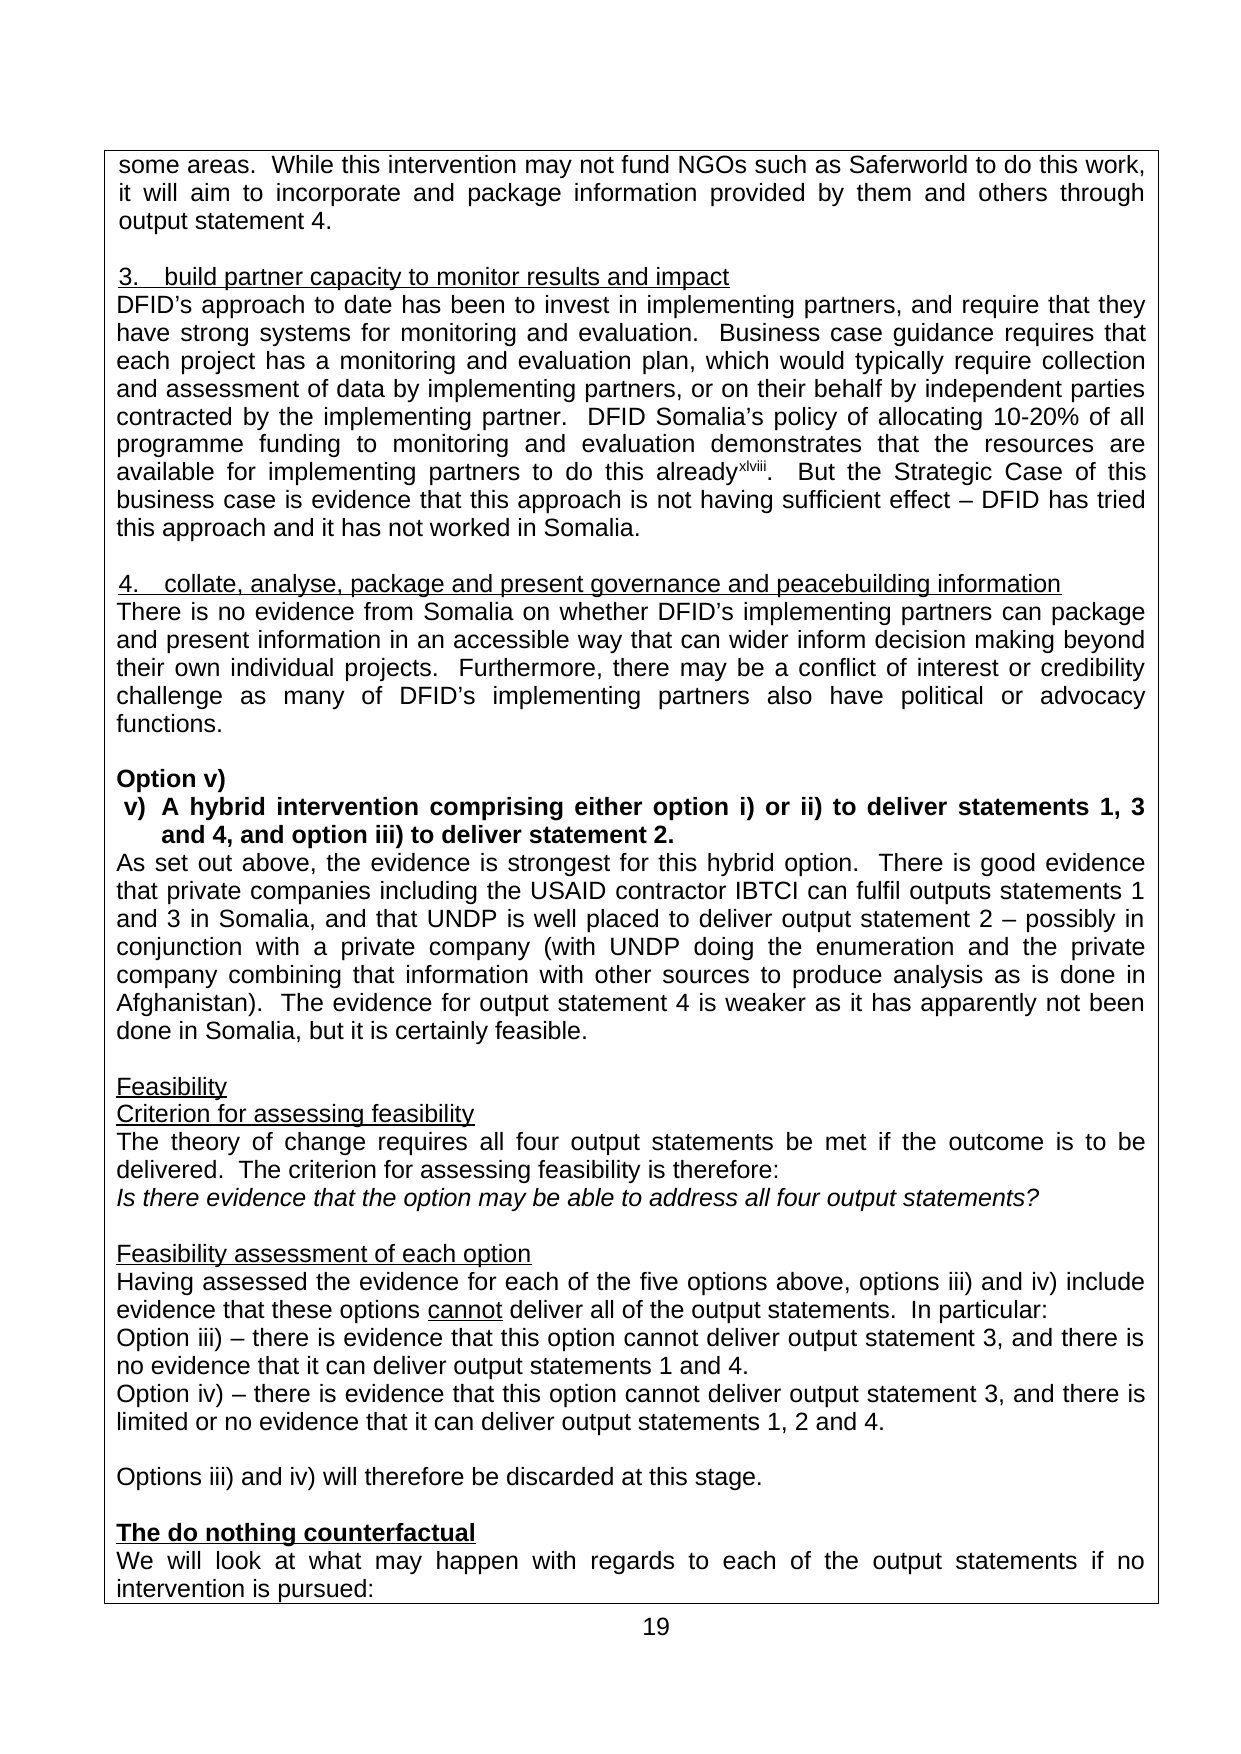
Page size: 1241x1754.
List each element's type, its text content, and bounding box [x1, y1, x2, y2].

table_header A. What are the feasible options that address the need set out in the Strategic case? The need set out in the strategic case is summarised in the following four statements for DFID’s governance and peacebuilding programmes: to verify results reported by partners to collect data to determine baselines, results and impacts of interventions to build partner capacity to monitor results and impact to collate, analyse, package and present governance and peacebuilding information These form the basis of outputs for the final intervention, and will be considered output statements for the purpose of this appraisal. The outcome statement is: Better monitoring, evaluation and evidence for DFID-funded governance and peacebuilding programmes in Somalia The impact statement is: More effective DFID Somalia policy and programmes This business case appraises five possible interventions for how they would address each of the four output statements, the outcome statement and the impact statement, and determine which would deliver best value for money. The options to be appraised are: Co-finance and expand the existing USAID Monitoring and Evaluation Somalia (MEPS) programme, implemented by US consultancy firm IBTCI. Tender a contract for a company to deliver the services required. Finance and expand the existing UNDP Monitoring and Assessment Toolkit, and support other UN data collection exercises. Provide additional, direct finance to existing and new implementing partners to increase their own monitoring and evaluation capacity and build it into their programmes. A hybrid intervention comprising either option i) or ii) to deliver output statements 1, 3 and 4, and option iii) to deliver statement 2. Options i) and ii), and consequentially elements of option v), are similar in many respects except for differences in procurement, DFID control over the intervention, and the level of donor harmonisation. Options i) and ii) will therefore be appraised together except for these three issues. The appraisal of option v) will draw on this and on the appraisal of option iii). Theory of change for intervention (including assumptions), and process through which outputs would be converted to expected outcome and impact (including theoretical foundations) The theories of change for each of the options are similar. Figure i) shows the project cycle and how various data about Somalia and donor-funded programmes there feed into and inform all parts of the project cycle. Data from the field in Somalia is essential to: Identify a problem, evince it, and describe what success or progress would like for an intervention that aims to address this problem. Design an intervention, appraise design options and make evidence-based choices. Assess implementation of an intervention; know whether it is happening and what results it is delivering. Determine what impact an intervention has, and identify lessons to inform adaptation of the intervention or design of new interventions. Figure i) Project Cycle Management – How Data About Somalia Should be Used However, as illustrated in figure ii), the four challenges identified in the output statements: inability to verify results reported by partners; insufficient data to determine baselines, results and impacts of interventions insufficient partner capacity to monitor results; inability to collate, analyse, package and present governance and peacebuilding information are hindering effective project and programme management and thereby decreasing the impact of DFID and other donor-funded programmes in Somalia. A fifth challenge is also hindering progress insufficient reliable, accurate, timely and appropriate data to ensure the quality and utility of evaluations Figure ii) Project Cycle Management – Effect of the four lacking statements The theory of change is that by tackling the four challenges identified in the output statements, DFID governance and peacebuilding programme teams would have the information available to answer the questions in figure i) (What is the problem? What would success look like? Are project design choices evidence-based and suitable? Is implementation happening as intended? What impact is the project having?). The theory of change is completed by the four following assumptions: DFID governance and peace building programme teams use the information about Somalia made available to them to inform programme identification, design, implementation and evaluation. Within this is a further assumption that the information gleaned about Somalia by the intervention meets programme teams’ requirements. DFID’s governance and peace building programmes in Somalia are adaptable and able to respond to emerging data, results and changing circumstances on the ground that come to light inter alia as a result of this intervention. Governance and peace building Programmes that are based on better evidence, that are monitored better and that are evaluated better deliver better outcomes. DFID programmes will be rigorously evaluated and include mechanisms to collect reliable, accurate, timely and appropriate data to ensure the quality and utility of evaluations (the fifth challenge in figure ii)). The theoretical basis of this theory comes from DFID’s programme management guidance: ”Regular and effective monitoring, reviewing and lesson learning are key to how DFID measures the performance of its aid programme and demonstrates Value for Money (VfM). Monitoring and reviewing provide a means of ensuring that important practical lessons are captured from current operational projects so that these can be applied and shared across DFID for future project management. This will ensure continuous learning and quality control for DFID, partners and other donors both during the implementation of specific projects and in the design and development of new initiatives.” A similar basis is used by other government departments, such as the MOD. The key to converting the outputs of the intervention into the outcome and impact is in how the information is used by the DFID team and implementing partners. If the data is ignored, is used selectively to confirm previously-held viewpoints, or is used slowly, then it will be very unlikely that it delivers the desired outcome and impact. Instead, DFID programmes must be adaptable to emerging information, the programme teams must be prepared to have their assumptions and prejudices challenged and changed, and they must be able to react quickly. This will be a major challenge for the DFID team. To meet this challenge, the DFID Governance and Peacebuilding team has given the commitment that it and its programmes will be flexible and will use the available information. We will establish a DFID Somalia Monitoring Programme Steering Team, which will include staff from the Governance and Peacebuilding team, to oversee this information (more on that in the Management Case). We will incorporate monitoring, evaluation and evidence agenda items into the quarterly DFID Somalia Governance and Peacebuilding pillar reviews to create a regular forum to hold the Governance and Peacebuilding team to account for their use of the information provided by this intervention. The Governance and Peacebuilding team will also look to design new programmes with ‘learning breaks’ at which points there will be genuine opportunities to shift focus and resources towards well-performing programmes and areas, and away from poorly-performing ones. Output 4 is also intended to help meet this challenge, by packaging and presenting the information gleaned from the other outputs and elsewhere in a way that is accessible and useable by the DFID team and others. Evidence that this intervention can deliver the Outcome and Impact statements There is some evidence that evaluation can result in redesign or adaptation of programmes to deliver better results: 1.) Impact evaluation of NORAD's farm input subsidy programme (coupons to farmers to obtain cheap fertiliser and seeds) in Malawi in 2010 established that the programme had significant problems in targeting and leakages. Households headed by females were less likely to gain access to the subsidy, while fewer coupons reached the households than intended due to leakages from the administrative system to an illegal market. As a result of the impact evaluation, adjustments were made to the farm input subsidy programme to reduce leakage and improve targeting. 2.) An impact evaluation by Kremer and Miguel in 1998 showed that de-worming was one of the most cost-effective ways to increase school participation in Kenya. Since then, a global de-worming project has been launched in 26 countries. Furthermore, DFID facilitated an evidence session where the State Government of Bihar in India was presented with the evidence of impact of de-worming children. The Bihar government scaled up the programme in the state and by March 2011, it had reached 17 million children. It is estimated that for every USD100 spent on this programme, additional 13.9 school years are gained (Baird et al 2004, Kremer & Miguel 2004). 3.) An impact evaluation of DFID Zambia’s social cash transfer programme showed that improved targeting of poor households through categorical (households with children under the age of five) and geographical methods was more effective than original plan to target all labour constrained households. This led to more effective programming and an acceptance from the Government, whose mandate has been to focus on the poorest, that the programme was indeed efficient and effective and reached the poorest. However, the evidence that better evaluation and evidence delivers better results is far from conclusive. A World Bank Independent Evaluation Group assessment of nutrition impact evaluations found that “Impact evaluations in two of the eight countries plausibly had an impact on policy”. Similarly, the Abdul Latif Jameel Poverty Action Lab (J-PAL) has found that of the 317 impact evaluations in its database, as of 5 March 2012, just 5 had resulted in project scale ups. The evidence therefore suggests that it is possible for evaluations to have an impact on policy and programmes, and improve their effectiveness in some contexts, but we have found no evidence for this in fragile states, and none in Somalia. Furthermore, we have found no evidence that better monitored projects produce better outcomes. In order to identify evidence of whether any of the proposed options can deliver the outcome statement, the business case considers whether there is evidence that they can deliver the output statements. Overall therefore, the evidence that the outcome of this intervention will lead to the impact is limited. As set out above, significant effort will be required to ensure that DFID Somalia Governance and Peacebuilding programmes are designed to allow them to adapt to emerging data and information about their implementation and impact on the ground, and that programme managers take account of that data and information and are prepared to make those adaptations. Options i) and ii) Co-finance and expand the existing USAID Monitoring and Evaluation Somalia (MEPS) programme, implemented by US consultancy firm IBTCI. Tender a contract for a company to deliver the services required. verify results reported by partners The USAID MEPS programme is designed to verify results reported by implementing partners. The implementing partner, IBTCI, has a clear methodology and strong systems for doing this, and has begun to do so in Somalia. IBTCI is also successfully performing the same function for USAID in Yemen. Similarly in Afghanistan, the World Bank has contracted third-party M&E to verify implementation of the Afghanistan Reconstruction Trust Fund. There is good evidence therefore that at least one company (IBTCI) is able to fill this role in Somalia, and there is also evidence from Afghanistan that other companies would also likely be in a position to bid for such work in Somalia should we put it to tender. collect data to determine baselines, results and impacts of interventions In Afghanistan DFID has contracted a company to deliver the Helmand Monitoring and Evaluation Programme. This is being implemented successfully to provide baselines and measure progress of the Helmand Plan and is evidence that it is possible to fulfil this role in fragile states. IBTCI is also attempting to fulfil this role for USAID in Somalia by conducting a perception survey in several districts. At time of writing, this appears to have been unsuccessful, though that has not been formally confirmed. Other companies are fulfilling similar functions in Somalia – Bell Pottinger and Albany Associates have successfully conducted three comprehensive opinion polls in Mogadishu, and Opinion Research Business has also conducted a poll in Hargeisa and plans to repeat the exercise in Somaliland. However, these have been limited to one location – there is no evidence that any company has the capacity to conduct surveys nationwide across Somalia, though the capability required to do this is similar to that required for outputs 1. and 4. so it is possible that some companies may be able to deliver this. build partner capacity to monitor results and impact This requires workshops, training and technical guidance to implementing partners – particularly NGOs and UN agencies, but possibly also Somali administrations. There is good evidence that private companies are able to do this. IBTCI has demonstrated its ability to perform this function in Yemen and in Somalia, and it has also been done in Afghanistan under the Helmand Monitoring and Evaluation Programme. collate, analyse, package and present governance and peacebuilding information. There is some evidence that private companies can fulfil this role to some extent. In particular IBTCI’s ‘Clearinghouse’ system for USAID presents results information to USAID staff in a very clear and accessible way. USAID staff report that it has significantly improved their ability to track results as well as highlighting any problems within projects that need resolution. In a very different context, Bell Pottinger has packaged its polling information in a very usable format, and has invested time and effort in communicating that information to interested parties. Despite this however, Bell Pottinger’s research has not had any traction in DFID and has not been used to inform decision making. This suggests that Bell Pottinger and companies like them might need to take a different approach to make the information stick. Option iii) Finance and expand the existing UNDP Monitoring and Assessment Toolkit and support other UN data collection exercises verify results reported by partners There is no evidence that the UNDP toolkit or parts of the UN can objectively verify partner results. In fact, as the UN is one of the main implementing partners (over 60%) of the DFID Somalia programme, it is difficult to envisage how it could objectively and independently verify its own results. collect data to determine baselines, results and impacts of interventions There is good evidence that UNDP can do this in Somalia using its Safety and Security Assessments under its Monitoring and Assessment toolkit. In August 2011, UNDP and the Somaliland-based Observatory of Conflict and Violence Prevention produced five Safety and Security baseline reports for Bossaso, Burao, Galkayo, Las Anod and Mogadishu using guidelines developed by OECD-DAC, UNDP BCPR and DFID. Other parts of the UN system are collecting other data on Somalia. For example, FAO’s Food Security and Nutrition Analysis Unit – Somalia (FSNAU) is collecting data from across Somalia, though at the time of writing it had suspended field work in several areas of South Central Somalia since December 2011. Similarly, UNICEF carried out its Multiple Indicator Cluster Survey (MICs) in 2006, and is repeating the exercise at the time of writing. UNDP and UNFPA are currently leading the Statistics Working Group to calculate the population of Somalia, broken down by community, district, region and country-wide. Progress so far suggests some weak evidence that UNDP/UNFPA will be successful in generating this data. If it is successful, that will create a platform for further data collection exercises by the Statistics Working Group. build partner capacity to monitor results and impact There is little evidence that UNDP has built implementing partner capacity to monitor results and impact in Somalia. The limited progress made in monitoring the UN Somalia Assistance Strategy (UNSAS) outcome 3 on good governance and human security, which requires effective working with other UN agencies to demonstrate progress against this part of UNSAS, is evidence of the difficulties UNDP would face to fill this role in Somalia. There is currently little evidence of whether the UN can build Somali government capacity in this regard – the upcoming UNDP/UNFPA Somalia population calculation will provide some evidence of whether this will be possible, and we will re-consider the merits of such an approach when that process is substantially underway or complete. collate, analyse, package and present governance and peacebuilding information While the UNDP and wider UN data collection capability appears strong, there is not good evidence that the UN can package it and publicise it in a way that will be accessible and used for decision makers. The UNDP security baseline data for example, does not appear to have made a big impact on donor decision making, despite it being thorough and of high quality – we judge that this is down to relatively technical and dense presentation of the survey results. Option iv) Provide additional, direct finance to existing and new implementing partners to increase their own monitoring and evaluation capacity and build it into their programmes. verify results reported by partners There is no evidence that DFID’s implementing partners can successfully employ independent parties to verify the results that they report. In Somalia, there is some evidence that they cannot do this. A recent example of an implementing partner’s failure to do this in Somalia is the SEED annual review, which was conducted by independent consultants, but failed to provide confidence that the results claimed by the implementing partners were delivered. collect data to collect data to determine baselines, results and impacts of interventions There is limited evidence that existing implementing partners can provide the data to determine baselines, results and impacts of their interventions. The February 2012 UNSAS M&E matrices demonstrates this clearly – many of the indicators have no baselines and over 20 have no data for 2011 available at the time of publication. There are exceptions to this in the UN however – UNDP, FAO, and UNICEF are all collecting useful data of this type in Somalia, and DFID is funding the NGO Saferworld to develop conflict and governance mapping pilot, which may be useful to provide baseline information in some areas. While this intervention may not fund NGOs such as Saferworld to do this work, it will aim to incorporate and package information provided by them and others through output statement 4. build partner capacity to monitor results and impact DFID’s approach to date has been to invest in implementing partners, and require that they have strong systems for monitoring and evaluation. Business case guidance requires that each project has a monitoring and evaluation plan, which would typically require collection and assessment of data by implementing partners, or on their behalf by independent parties contracted by the implementing partner. DFID Somalia’s policy of allocating 10-20% of all programme funding to monitoring and evaluation demonstrates that the resources are available for implementing partners to do this already. But the Strategic Case of this business case is evidence that this approach is not having sufficient effect – DFID has tried this approach and it has not worked in Somalia. collate, analyse, package and present governance and peacebuilding information There is no evidence from Somalia on whether DFID’s implementing partners can package and present information in an accessible way that can wider inform decision making beyond their own individual projects. Furthermore, there may be a conflict of interest or credibility challenge as many of DFID’s implementing partners also have political or advocacy functions. Option v) A hybrid intervention comprising either option i) or ii) to deliver statements 1, 3 and 4, and option iii) to deliver statement 2. As set out above, the evidence is strongest for this hybrid option. There is good evidence that private companies including the USAID contractor IBTCI can fulfil outputs statements 1 and 3 in Somalia, and that UNDP is well placed to deliver output statement 2 – possibly in conjunction with a private company (with UNDP doing the enumeration and the private company combining that information with other sources to produce analysis as is done in Afghanistan). The evidence for output statement 4 is weaker as it has apparently not been done in Somalia, but it is certainly feasible. Feasibility Criterion for assessing feasibility The theory of change requires all four output statements be met if the outcome is to be delivered. The criterion for assessing feasibility is therefore: Is there evidence that the option may be able to address all four output statements? Feasibility assessment of each option Having assessed the evidence for each of the five options above, options iii) and iv) include evidence that these options cannot deliver all of the output statements. In particular: Option iii) – there is evidence that this option cannot deliver output statement 3, and there is no evidence that it can deliver output statements 1 and 4. Option iv) – there is evidence that this option cannot deliver output statement 3, and there is limited or no evidence that it can deliver output statements 1, 2 and 4. Options iii) and iv) will therefore be discarded at this stage. The do nothing counterfactual We will look at what may happen with regards to each of the output statements if no intervention is pursued: verify results reported by partners It seems likely that the current situation would continue and DFID would be unable to verify the results reported by partners. It is possible that some partners may successfully procure independent assessments of their results or that the security situation would improve to the extent that DFID staff will be able to access project sites to verify results. But there is no reason to be confident that either of these will happen. USAID is pursuing its own independent 3rd party monitoring system – and it is possible that DFID may benefit from verification of results from any co-funded projects. However, at present this appears to be limited to one project, and most of DFID’s results in Somalia would remain unsatisfactorily verified. collect data to determine baselines, results and impacts of interventions This is an area where the UN and others (such as Saferworld, International Republican Institute, though the former is with DFID funding) are starting to engage. For example, the UNDP monitoring and assessment toolkit covers many of the types of data that this intervention might seek to investigate. However, coverage of this initiative to date is limited to a small number of Somali towns – it is unlikely to expand its coverage in the absence of an intervention. It will also be unlikely to tailor its data collection to cover the specific issues required by DFID without a DFID intervention. Similarly, while the UN is seeking to calculate the population of Somalia, it is doing so with DFID support and the prospect of some DFID funding from within this intervention. While we do not envisage that DFID will be a major donor to this intervention, we judge that DFID is a politically important one that can help level a broad base of support from other donors. Our assessment therefore is that without this intervention, this Somalia population calculation would be at severe risk of failing due to lack of donor financing. build partner capacity to monitor results and impact Again, it is likely that the current situation would continue and many of DFID’s partners would remain largely unable to monitor their results and impact. It is possible that some partners may improve their capability or respond better than they have done so far to guidance from DFID staff on monitoring and results. But there is no reason to be confident that either of these will happen. Similar to that mentioned above under output statement 1, it is possible that DFID may benefit from increased implementing partner capability to demonstrate results and impact as a result of the USAID 3rd party monitoring system, but overlap between DFID and USAID implementing partners is limited and the benefit to DFID likely to be small. collate, analyse, package and present governance and peacebuilding information There is little to suggest that the current situation would not continue. Different surveys, analysis and research – such as perception surveys – would continue to be conducted in Somalia, and would likely continue to fail to get any traction on policy. Likelihood of any displacement effect The likelihood of any significant displacement effect is small. The only possibility seems to be expansion of the USAID programme to make its data and activities more relevant and more available to other donors including DFID. There is no indication that USAID would consider doing this, and the displacement effect is considered minimal. Costs and benefits over time The cost to DFID of doing nothing will be defined as zero. As set out above, the benefit would likely be small. There may be some spill-over benefits accrued to DFID from the USAID programme, or through further work by UNDP with its monitoring and assessment toolkit, but this is unlikely and in any case would probably be very small. The benefits over time will therefore be rounded to zero. [105, 151, 1158, 1603]
